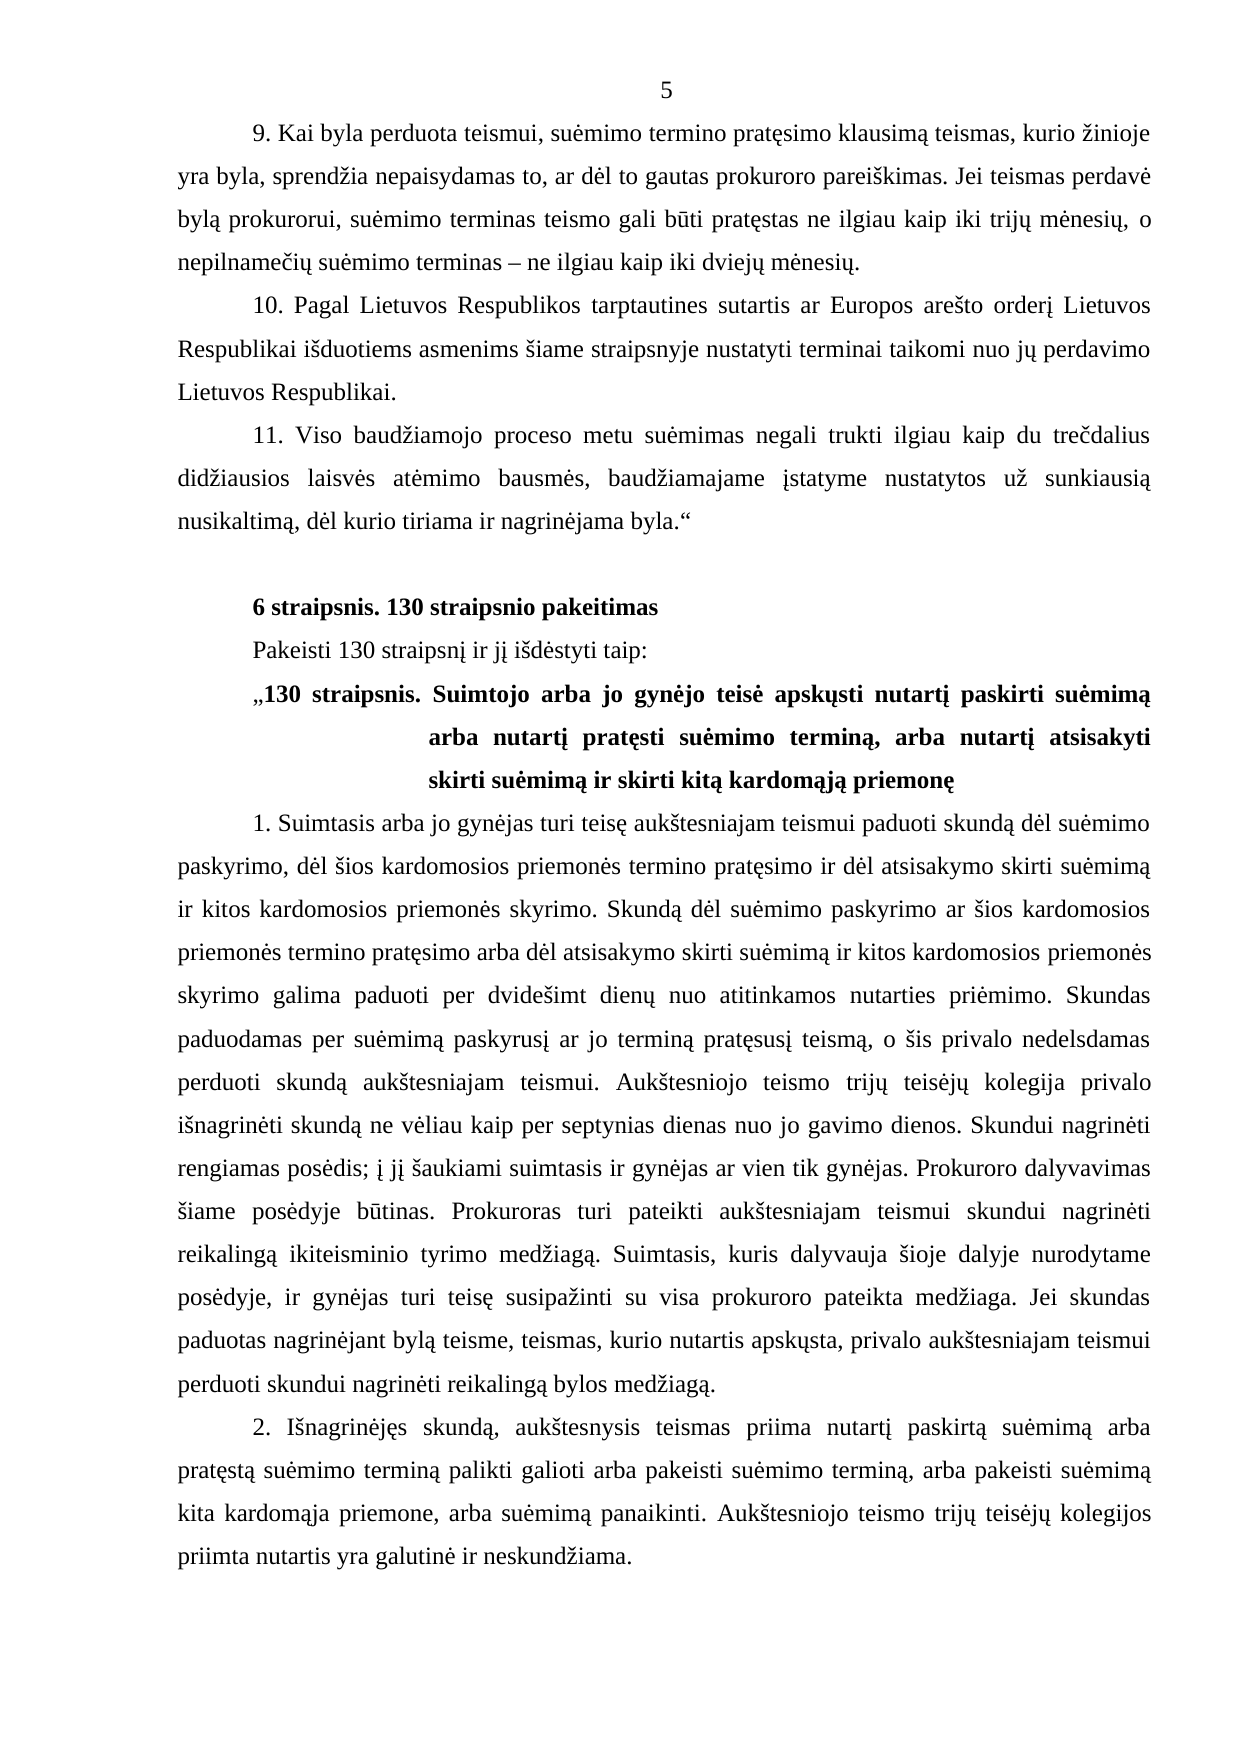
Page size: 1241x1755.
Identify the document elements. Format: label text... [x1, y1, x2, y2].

text 1. Suimtasis arba jo gynėjas turi teisę aukštesniajam teismui paduoti skundą dėl suėmimo paskyrimo, dėl šios kardomosios priemonės termino pratęsimo ir dėl atsisakymo skirti suėmimą ir kitos kardomosios priemonės skyrimo. Skundą dėl suėmimo paskyrimo ar šios kardomosios priemonės termino pratęsimo arba dėl atsisakymo skirti suėmimą ir kitos kardomosios priemonės skyrimo galima paduoti per dvidešimt dienų nuo atitinkamos nutarties priėmimo. Skundas paduodamas per suėmimą paskyrusį ar jo terminą pratęsusį teismą, o šis privalo nedelsdamas perduoti skundą aukštesniajam teismui. Aukštesniojo teismo trijų teisėjų kolegija privalo išnagrinėti skundą ne vėliau kaip per septynias dienas nuo jo gavimo dienos. Skundui nagrinėti rengiamas posėdis; į jį šaukiami suimtasis ir gynėjas ar vien tik gynėjas. Prokuroro dalyvavimas šiame posėdyje būtinas. Prokuroras turi pateikti aukštesniajam teismui skundui nagrinėti reikalingą ikiteisminio tyrimo medžiagą. Suimtasis, kuris dalyvauja šioje dalyje nurodytame posėdyje, ir gynėjas turi teisę susipažinti su visa prokuroro pateikta medžiaga. Jei skundas paduotas nagrinėjant bylą teisme, teismas, kurio nutartis apskųsta, privalo aukštesniajam teismui perduoti skundui nagrinėti reikalingą bylos medžiagą. [177, 808, 1152, 1397]
text 2. Išnagrinėjęs skundą, aukštesnysis teismas priima nutartį paskirtą suėmimą arba pratęstą suėmimo terminą palikti galioti arba pakeisti suėmimo terminą, arba pakeisti suėmimą kita kardomąja priemone, arba suėmimą panaikinti. Aukštesniojo teismo trijų teisėjų kolegijos priimta nutartis yra galutinė ir neskundžiama. [177, 1412, 1152, 1570]
text „130 straipsnis. Suimtojo arba jo gynėjo teisė apskųsti nutartį paskirti suėmimą arba nutartį pratęsti suėmimo terminą, arba nutartį atsisakyti skirti suėmimą ir skirti kitą kardomąją priemonę [252, 679, 1152, 794]
text 10. Pagal Lietuvos Respublikos tarptautines sutartis ar Europos arešto orderį Lietuvos Respublikai išduotiems asmenims šiame straipsnyje nustatyti terminai taikomi nuo jų perdavimo Lietuvos Respublikai. [177, 291, 1152, 406]
text Pakeisti 130 straipsnį ir jį išdėstyti taip: [177, 636, 1152, 664]
text 11. Viso baudžiamojo proceso metu suėmimas negali trukti ilgiau kaip du trečdalius didžiausios laisvės atėmimo bausmės, baudžiamajame įstatyme nustatytos už sunkiausią nusikaltimą, dėl kurio tiriama ir nagrinėjama byla.“ [177, 420, 1152, 535]
text 9. Kai byla perduota teismui, suėmimo termino pratęsimo klausimą teismas, kurio žinioje yra byla, sprendžia nepaisydamas to, ar dėl to gautas prokuroro pareiškimas. Jei teismas perdavė bylą prokurorui, suėmimo terminas teismo gali būti pratęstas ne ilgiau kaip iki trijų mėnesių, o nepilnamečių suėmimo terminas – ne ilgiau kaip iki dviejų mėnesių. [177, 118, 1152, 276]
text 6 straipsnis. 130 straipsnio pakeitimas [177, 592, 1152, 621]
